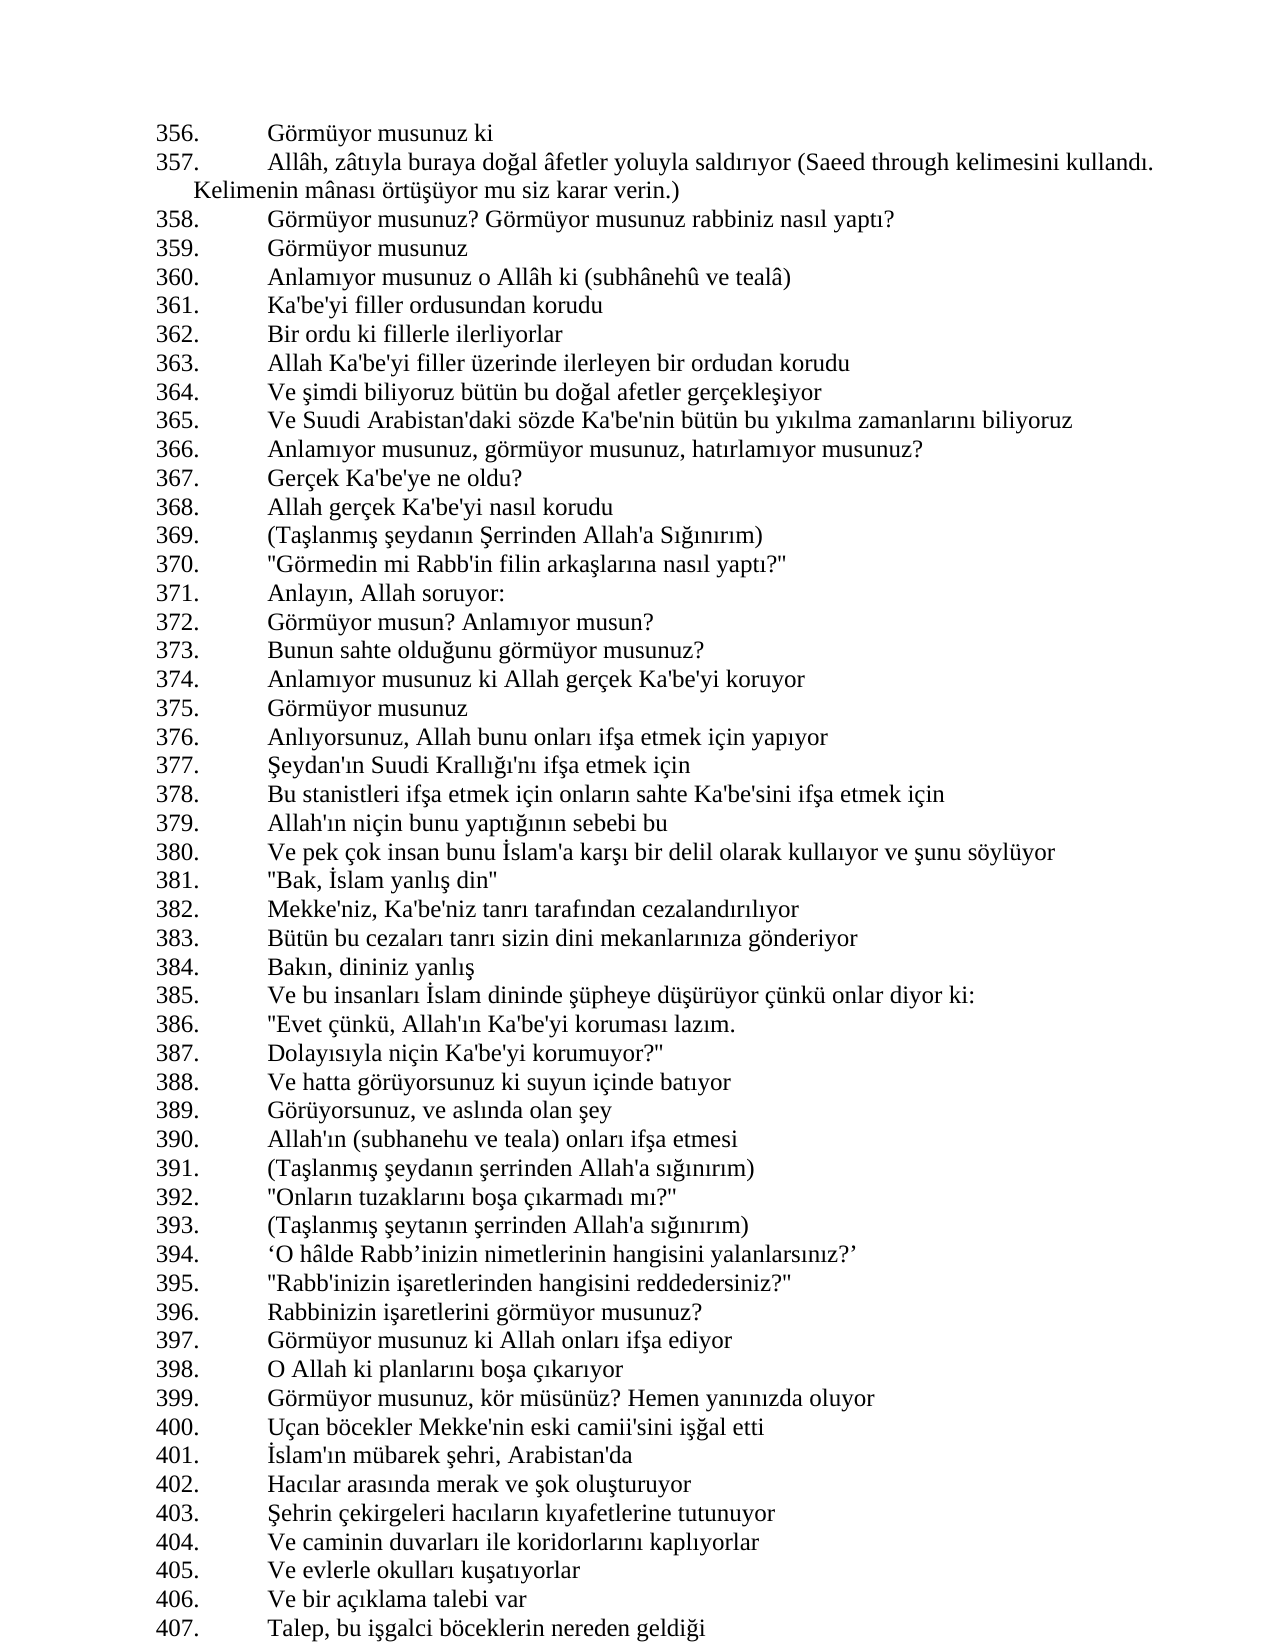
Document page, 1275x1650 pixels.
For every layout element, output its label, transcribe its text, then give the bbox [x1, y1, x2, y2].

list Bütün bu cezaları tanrı sizin dini mekanlarınıza gönderiyor [156, 923, 1157, 952]
list Görmüyor musunuz [156, 233, 1157, 262]
list O Allah ki planlarını boşa çıkarıyor [156, 1354, 1157, 1383]
list ''Görmedin mi Rabb'in filin arkaşlarına nasıl yaptı?'' [156, 549, 1157, 578]
list Şeydan'ın Suudi Krallığı'nı ifşa etmek için [156, 751, 1157, 779]
list Hacılar arasında merak ve şok oluşturuyor [156, 1469, 1157, 1498]
list Şehrin çekirgeleri hacıların kıyafetlerine tutunuyor [156, 1498, 1157, 1527]
list Allah'ın (subhanehu ve teala) onları ifşa etmesi [156, 1124, 1157, 1153]
list (Taşlanmış şeydanın Şerrinden Allah'a Sığınırım) [156, 521, 1157, 549]
list ''Rabb'inizin işaretlerinden hangisini reddedersiniz?'' [156, 1268, 1157, 1297]
list Görüyorsunuz, ve aslında olan şey [156, 1096, 1157, 1124]
list Anlıyorsunuz, Allah bunu onları ifşa etmek için yapıyor [156, 722, 1157, 751]
list Ve şimdi biliyoruz bütün bu doğal afetler gerçekleşiyor [156, 377, 1157, 406]
list Ve hatta görüyorsunuz ki suyun içinde batıyor [156, 1067, 1157, 1096]
list Ve bu insanları İslam dininde şüpheye düşürüyor çünkü onlar diyor ki: [156, 981, 1157, 1009]
list Gerçek Ka'be'ye ne oldu? [156, 463, 1157, 492]
list Ve caminin duvarları ile koridorlarını kaplıyorlar [156, 1527, 1157, 1556]
list Anlayın, Allah soruyor: [156, 578, 1157, 607]
list Ve pek çok insan bunu İslam'a karşı bir delil olarak kullaıyor ve şunu söylüyor [156, 837, 1157, 866]
list Uçan böcekler Mekke'nin eski camii'sini işğal etti [156, 1412, 1157, 1441]
list Mekke'niz, Ka'be'niz tanrı tarafından cezalandırılıyor [156, 894, 1157, 923]
list Allah gerçek Ka'be'yi nasıl korudu [156, 492, 1157, 521]
list Anlamıyor musunuz ki Allah gerçek Ka'be'yi koruyor [156, 664, 1157, 693]
list (Taşlanmış şeydanın şerrinden Allah'a sığınırım) [156, 1153, 1157, 1182]
list Görmüyor musun? Anlamıyor musun? [156, 607, 1157, 636]
list Görmüyor musunuz, kör müsünüz? Hemen yanınızda oluyor [156, 1383, 1157, 1412]
list Dolayısıyla niçin Ka'be'yi korumuyor?'' [156, 1038, 1157, 1067]
list Bir ordu ki fillerle ilerliyorlar [156, 319, 1157, 348]
list ''Evet çünkü, Allah'ın Ka'be'yi koruması lazım. [156, 1009, 1157, 1038]
list Ve bir açıklama talebi var [156, 1584, 1157, 1613]
list Görmüyor musunuz ki Allah onları ifşa ediyor [156, 1326, 1157, 1354]
list Ve evlerle okulları kuşatıyorlar [156, 1556, 1157, 1584]
list Görmüyor musunuz? Görmüyor musunuz rabbiniz nasıl yaptı? [156, 204, 1157, 233]
list Allâh, zâtıyla buraya doğal âfetler yoluyla saldırıyor (Saeed through kelimesini kullandı. Kelimenin mânası örtüşüyor mu siz karar verin.) [156, 147, 1157, 204]
list Rabbinizin işaretlerini görmüyor musunuz? [156, 1297, 1157, 1326]
list ''Bak, İslam yanlış din'' [156, 866, 1157, 894]
list Bu stanistleri ifşa etmek için onların sahte Ka'be'sini ifşa etmek için [156, 779, 1157, 808]
list Ve Suudi Arabistan'daki sözde Ka'be'nin bütün bu yıkılma zamanlarını biliyoruz [156, 406, 1157, 434]
list ''Onların tuzaklarını boşa çıkarmadı mı?'' [156, 1182, 1157, 1211]
list Ka'be'yi filler ordusundan korudu [156, 291, 1157, 319]
list Anlamıyor musunuz o Allâh ki (subhânehû ve tealâ) [156, 262, 1157, 291]
list ‘O hâlde Rabb’inizin nimetlerinin hangisini yalanlarsınız?’ [156, 1239, 1157, 1268]
list Bunun sahte olduğunu görmüyor musunuz? [156, 636, 1157, 664]
list Allah Ka'be'yi filler üzerinde ilerleyen bir ordudan korudu [156, 348, 1157, 377]
list Görmüyor musunuz [156, 693, 1157, 722]
list Allah'ın niçin bunu yaptığının sebebi bu [156, 808, 1157, 837]
list Bakın, dininiz yanlış [156, 952, 1157, 981]
list İslam'ın mübarek şehri, Arabistan'da [156, 1441, 1157, 1469]
list Anlamıyor musunuz, görmüyor musunuz, hatırlamıyor musunuz? [156, 434, 1157, 463]
list (Taşlanmış şeytanın şerrinden Allah'a sığınırım) [156, 1211, 1157, 1239]
list Talep, bu işgalci böceklerin nereden geldiği [156, 1613, 1157, 1642]
list Görmüyor musunuz ki [156, 118, 1157, 147]
